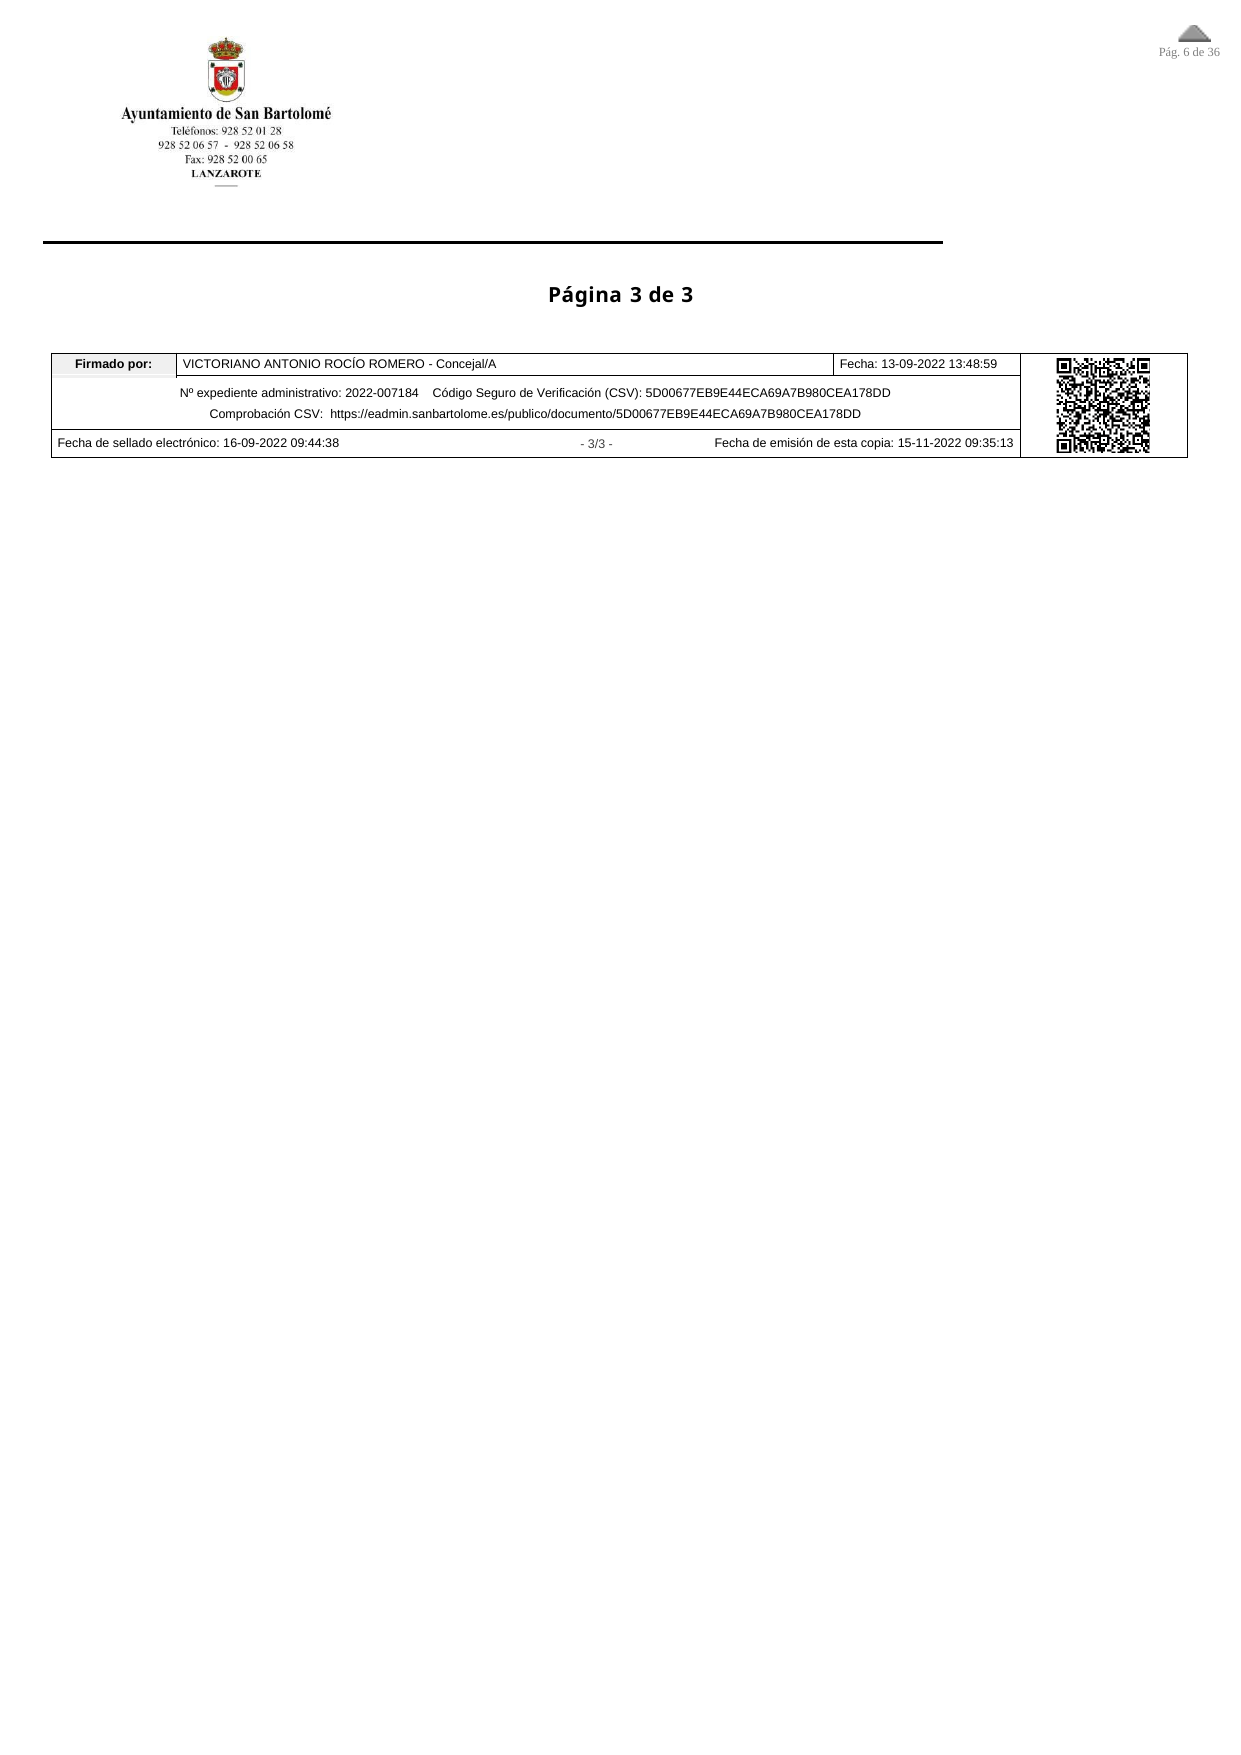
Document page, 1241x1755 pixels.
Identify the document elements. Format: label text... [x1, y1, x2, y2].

table_cell Fecha de sellado electrónico: 16-09-2022 09:44:38 - 3/3 - Fecha de emisión de esta copia: 15-11-2022 09:35:13 [52, 430, 1020, 457]
table_header [1021, 354, 1187, 457]
picture [1056, 358, 1150, 453]
picture [1177, 25, 1211, 42]
picture [119, 36, 334, 188]
table_header Firmado por: [52, 354, 176, 374]
table_header VICTORIANO ANTONIO ROCÍO ROMERO - Concejal/A [177, 354, 833, 374]
table_header Fecha: 13-09-2022 13:48:59 [834, 354, 1020, 374]
text Página 3 de 3 [42, 280, 1199, 308]
table_cell Nº expediente administrativo: 2022-007184 Código Seguro de Verificación (CSV): 5D00677EB9E44ECA69A7B980CEA178DD Comprobación CSV: https://eadmin.sanbartolome.es/publico/documento/5D00677EB9E44ECA69A7B980CEA178DD [52, 376, 1020, 429]
